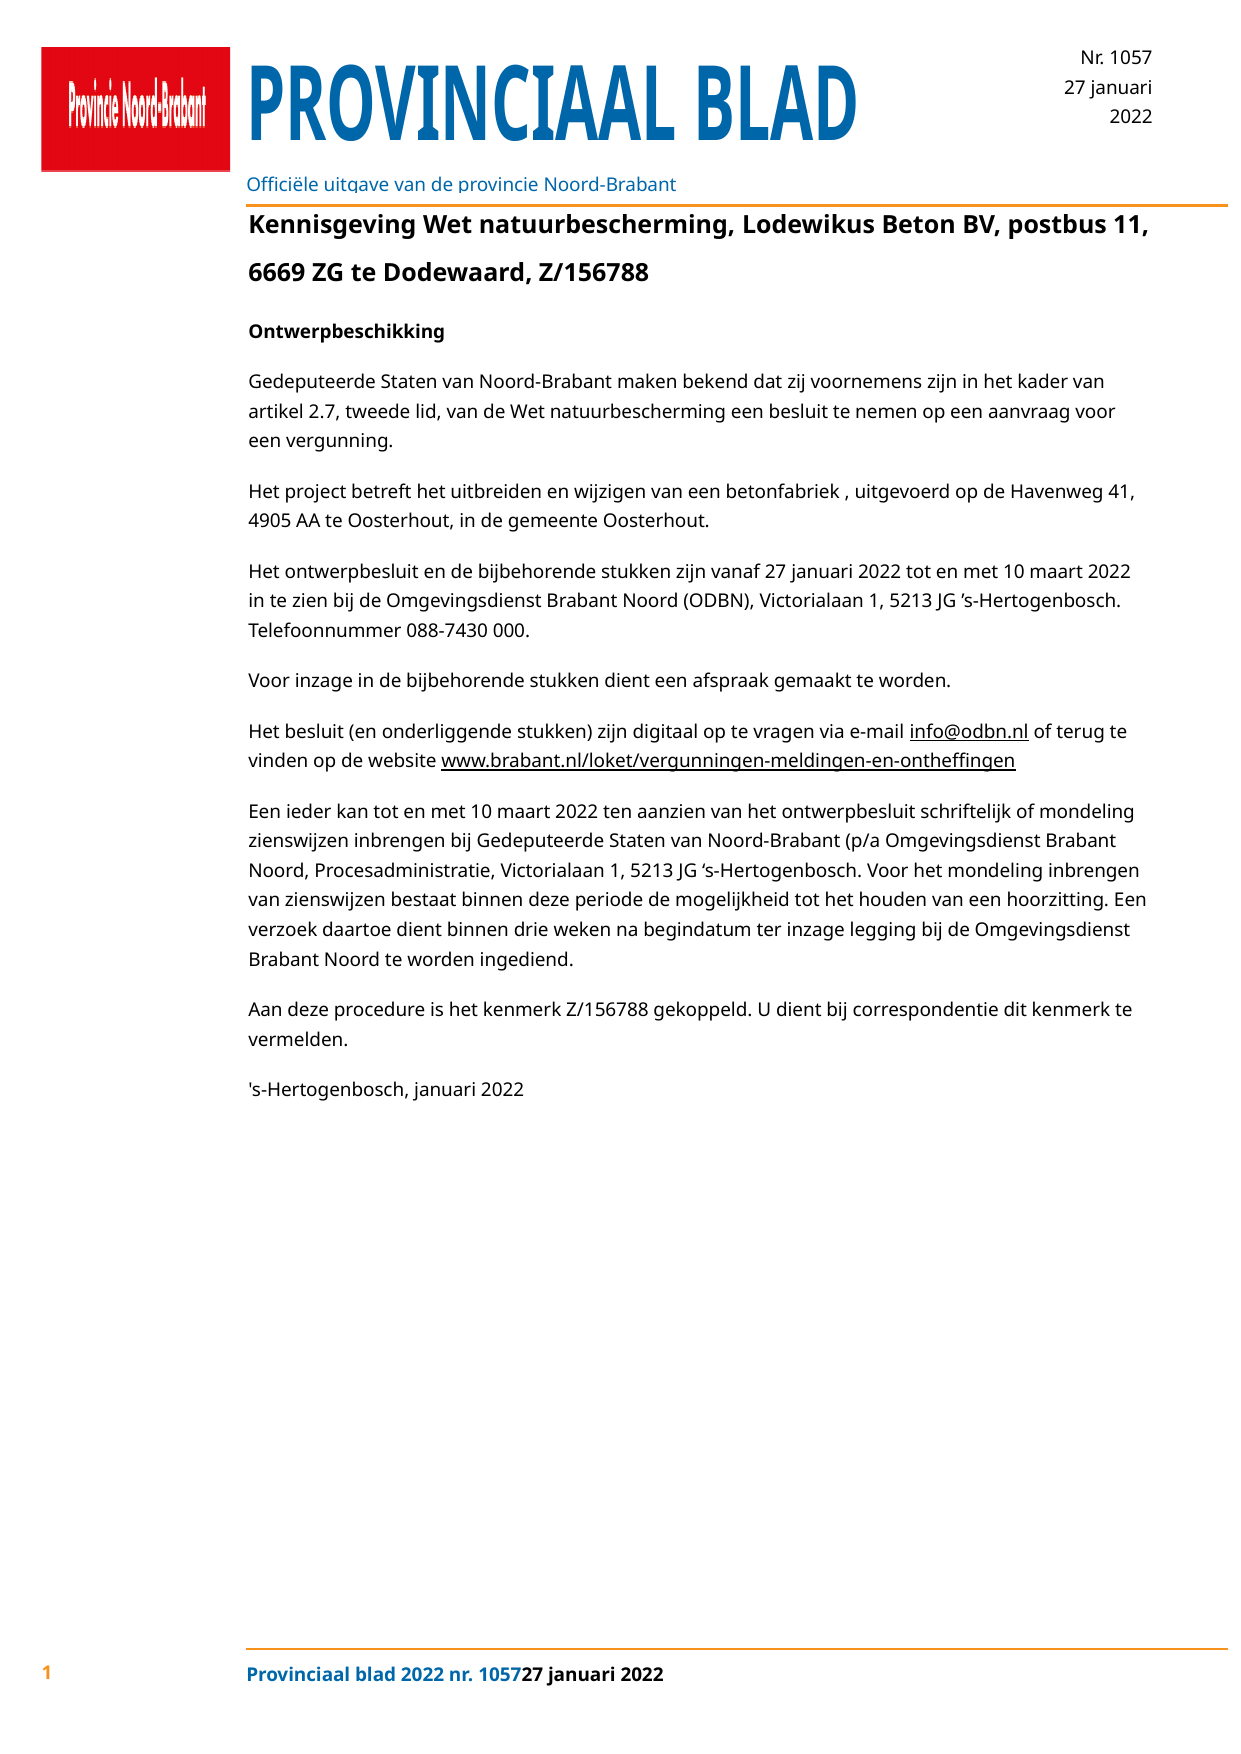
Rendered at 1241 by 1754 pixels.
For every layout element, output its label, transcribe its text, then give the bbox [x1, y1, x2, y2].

text Voor inzage in de bijbehorende stukken dient een afspraak gemaakt te worden. [248, 667, 1152, 693]
text Het project betreft het uitbreiden en wijzigen van een betonfabriek , uitgevoerd op de Havenweg 41, 4905 AA te Oosterhout, in de gemeente Oosterhout. [248, 478, 1152, 533]
text Het ontwerpbesluit en de bijbehorende stukken zijn vanaf 27 januari 2022 tot en met 10 maart 2022 in te zien bij de Omgevingsdienst Brabant Noord (ODBN), Victorialaan 1, 5213 JG ’s-Hertogenbosch. Telefoonnummer 088-7430 000. [248, 558, 1152, 643]
picture [41, 47, 231, 172]
text Gedeputeerde Staten van Noord-Brabant maken bekend dat zij voornemens zijn in het kader van artikel 2.7, tweede lid, van de Wet natuurbescherming een besluit te nemen op een aanvraag voor een vergunning. [248, 368, 1152, 453]
text Kennisgeving Wet natuurbescherming, Lodewikus Beton BV, postbus 11, 6669 ZG te Dodewaard, Z/156788 [248, 207, 1152, 288]
text Aan deze procedure is het kenmerk Z/156788 gekoppeld. U dient bij correspondentie dit kenmerk te vermelden. [248, 996, 1152, 1052]
text Ontwerpbeschikking [248, 318, 1152, 344]
text Het besluit (en onderliggende stukken) zijn digitaal op te vragen via e-mail info@odbn.nl of terug te vinden op de website www.brabant.nl/loket/vergunningen-meldingen-en-ontheffingen [248, 718, 1152, 773]
text Een ieder kan tot en met 10 maart 2022 ten aanzien van het ontwerpbesluit schriftelijk of mondeling zienswijzen inbrengen bij Gedeputeerde Staten van Noord-Brabant (p/a Omgevingsdienst Brabant Noord, Procesadministratie, Victorialaan 1, 5213 JG ‘s-Hertogenbosch. Voor het mondeling inbrengen van zienswijzen bestaat binnen deze periode de mogelijkheid tot het houden van een hoorzitting. Een verzoek daartoe dient binnen drie weken na begindatum ter inzage legging bij de Omgevingsdienst Brabant Noord te worden ingediend. [248, 798, 1152, 972]
text 's-Hertogenbosch, januari 2022 [248, 1076, 1152, 1102]
